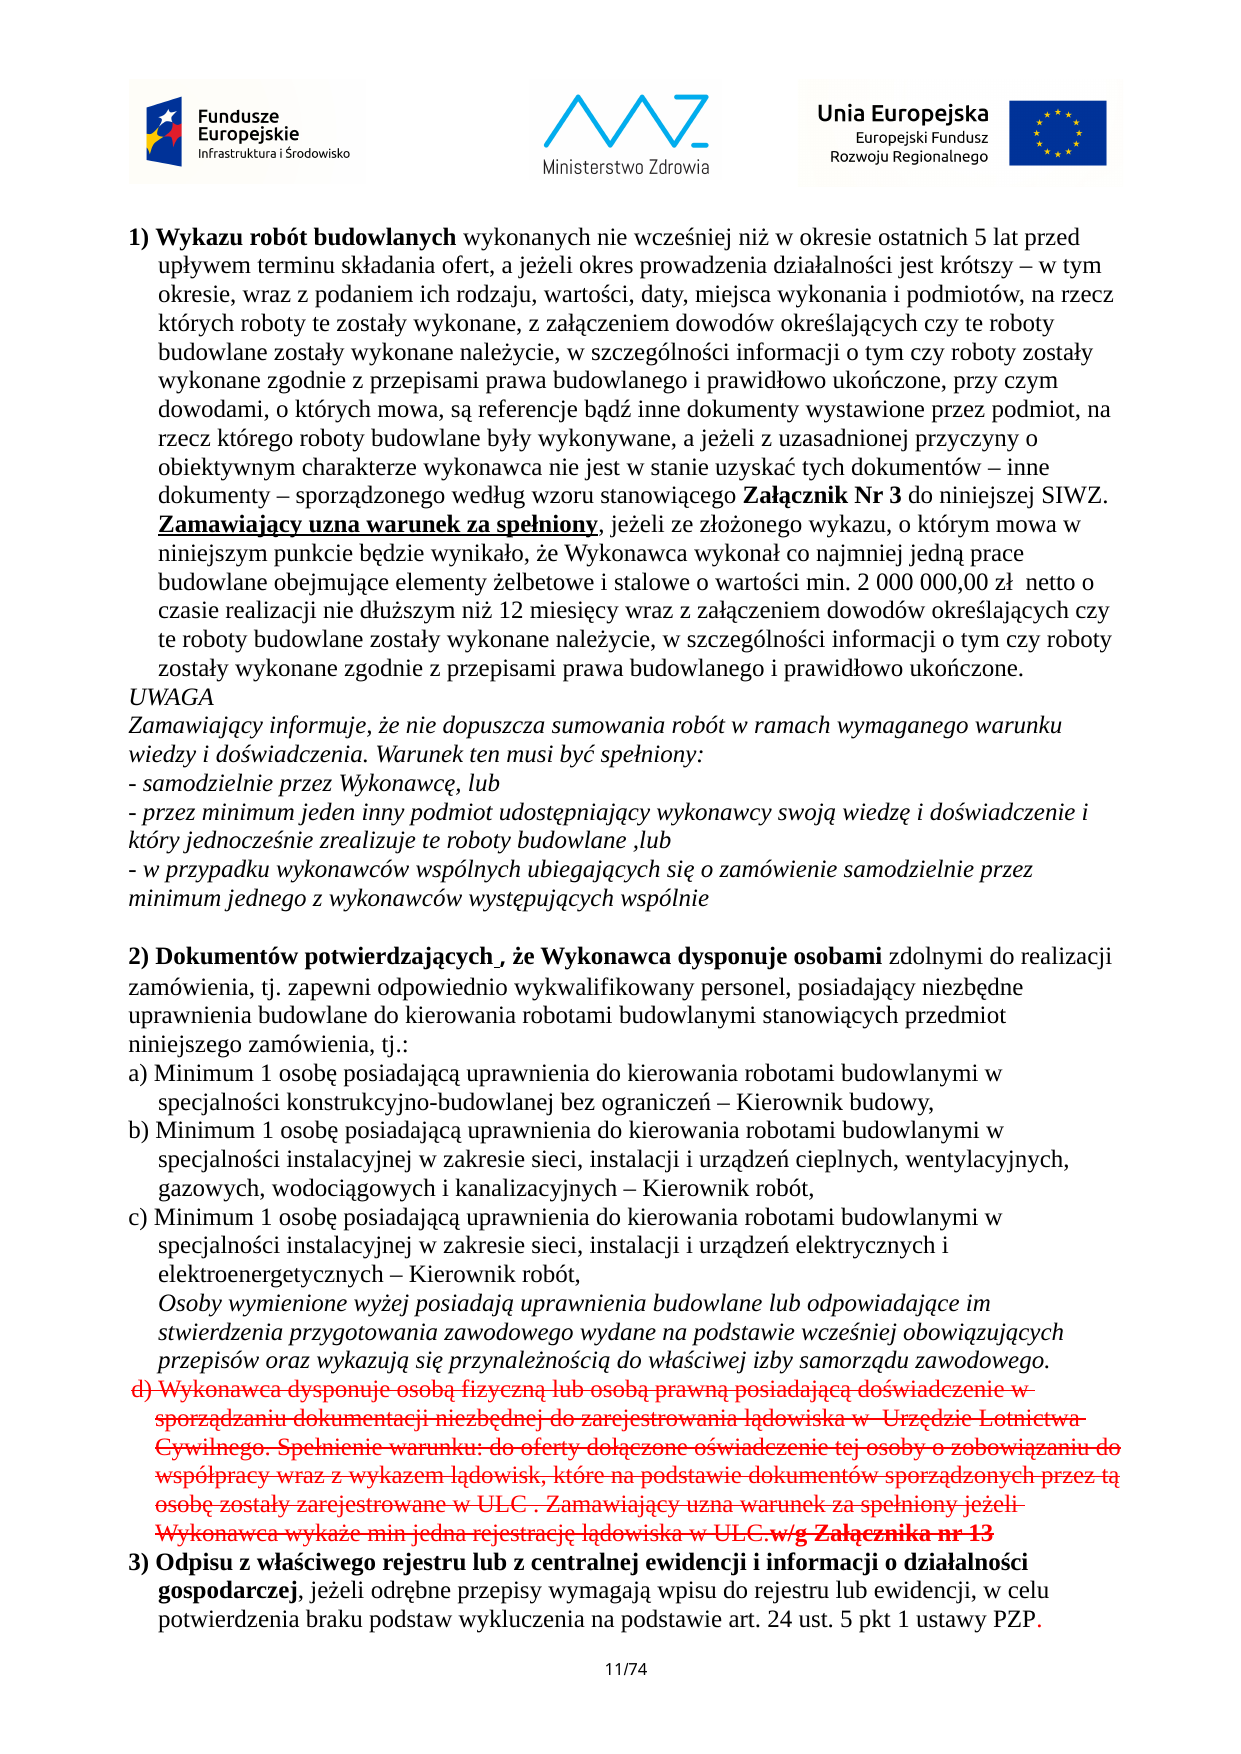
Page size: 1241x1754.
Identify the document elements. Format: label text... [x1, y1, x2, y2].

text d) Wykonawca dysponuje osobą fizyczną lub osobą prawną posiadającą doświadczenie w sporządzaniu dokumentacji niezbędnej do zarejestrowania lądowiska w Urzędzie Lotnictwa Cywilnego. Spełnienie warunku: do oferty dołączone oświadczenie tej osoby o zobowiązaniu do współpracy wraz z wykazem lądowisk, które na podstawie dokumentów sporządzonych przez tą osobę zostały zarejestrowane w ULC . Zamawiający uzna warunek za spełniony jeżeli Wykonawca wykaże min jedna rejestrację lądowiska w ULC.w/g Załącznika nr 13 [131, 1374, 1123, 1547]
text 3) Odpisu z właściwego rejestru lub z centralnej ewidencji i informacji o działalności gospodarczej, jeżeli odrębne przepisy wymagają wpisu do rejestru lub ewidencji, w celu potwierdzenia braku podstaw wykluczenia na podstawie art. 24 ust. 5 pkt 1 ustawy PZP. [128, 1547, 1123, 1633]
text - w przypadku wykonawców wspólnych ubiegających się o zamówienie samodzielnie przez minimum jednego z wykonawców występujących wspólnie [128, 854, 1123, 912]
text - przez minimum jeden inny podmiot udostępniający wykonawcy swoją wiedzę i doświadczenie i który jednocześnie zrealizuje te roboty budowlane ,lub [128, 797, 1123, 854]
text c) Minimum 1 osobę posiadającą uprawnienia do kierowania robotami budowlanymi w specjalności instalacyjnej w zakresie sieci, instalacji i urządzeń elektrycznych i elektroenergetycznych – Kierownik robót, [128, 1202, 1123, 1288]
text Zamawiający informuje, że nie dopuszcza sumowania robót w ramach wymaganego warunku wiedzy i doświadczenia. Warunek ten musi być spełniony: [128, 710, 1123, 768]
text 1) Wykazu robót budowlanych wykonanych nie wcześniej niż w okresie ostatnich 5 lat przed upływem terminu składania ofert, a jeżeli okres prowadzenia działalności jest krótszy – w tym okresie, wraz z podaniem ich rodzaju, wartości, daty, miejsca wykonania i podmiotów, na rzecz których roboty te zostały wykonane, z załączeniem dowodów określających czy te roboty budowlane zostały wykonane należycie, w szczególności informacji o tym czy roboty zostały wykonane zgodnie z przepisami prawa budowlanego i prawidłowo ukończone, przy czym dowodami, o których mowa, są referencje bądź inne dokumenty wystawione przez podmiot, na rzecz którego roboty budowlane były wykonywane, a jeżeli z uzasadnionej przyczyny o obiektywnym charakterze wykonawca nie jest w stanie uzyskać tych dokumentów – inne dokumenty – sporządzonego według wzoru stanowiącego Załącznik Nr 3 do niniejszej SIWZ. [128, 222, 1123, 509]
text - samodzielnie przez Wykonawcę, lub [128, 768, 1123, 797]
picture [797, 79, 1124, 187]
picture [529, 79, 723, 180]
text a) Minimum 1 osobę posiadającą uprawnienia do kierowania robotami budowlanymi w specjalności konstrukcyjno-budowlanej bez ograniczeń – Kierownik budowy, [128, 1058, 1123, 1115]
picture [129, 79, 367, 184]
text UWAGA [128, 682, 1123, 710]
text b) Minimum 1 osobę posiadającą uprawnienia do kierowania robotami budowlanymi w specjalności instalacyjnej w zakresie sieci, instalacji i urządzeń cieplnych, wentylacyjnych, gazowych, wodociągowych i kanalizacyjnych – Kierownik robót, [128, 1115, 1123, 1202]
text Osoby wymienione wyżej posiadają uprawnienia budowlane lub odpowiadające im stwierdzenia przygotowania zawodowego wydane na podstawie wcześniej obowiązujących przepisów oraz wykazują się przynależnością do właściwej izby samorządu zawodowego. [158, 1288, 1123, 1374]
text Zamawiający uzna warunek za spełniony, jeżeli ze złożonego wykazu, o którym mowa w niniejszym punkcie będzie wynikało, że Wykonawca wykonał co najmniej jedną prace budowlane obejmujące elementy żelbetowe i stalowe o wartości min. 2 000 000,00 zł netto o czasie realizacji nie dłuższym niż 12 miesięcy wraz z załączeniem dowodów określających czy te roboty budowlane zostały wykonane należycie, w szczególności informacji o tym czy roboty zostały wykonane zgodnie z przepisami prawa budowlanego i prawidłowo ukończone. [158, 509, 1123, 682]
text 2) Dokumentów potwierdzających , że Wykonawca dysponuje osobami zdolnymi do realizacji zamówienia, tj. zapewni odpowiednio wykwalifikowany personel, posiadający niezbędne uprawnienia budowlane do kierowania robotami budowlanymi stanowiących przedmiot niniejszego zamówienia, tj.: [128, 940, 1123, 1058]
